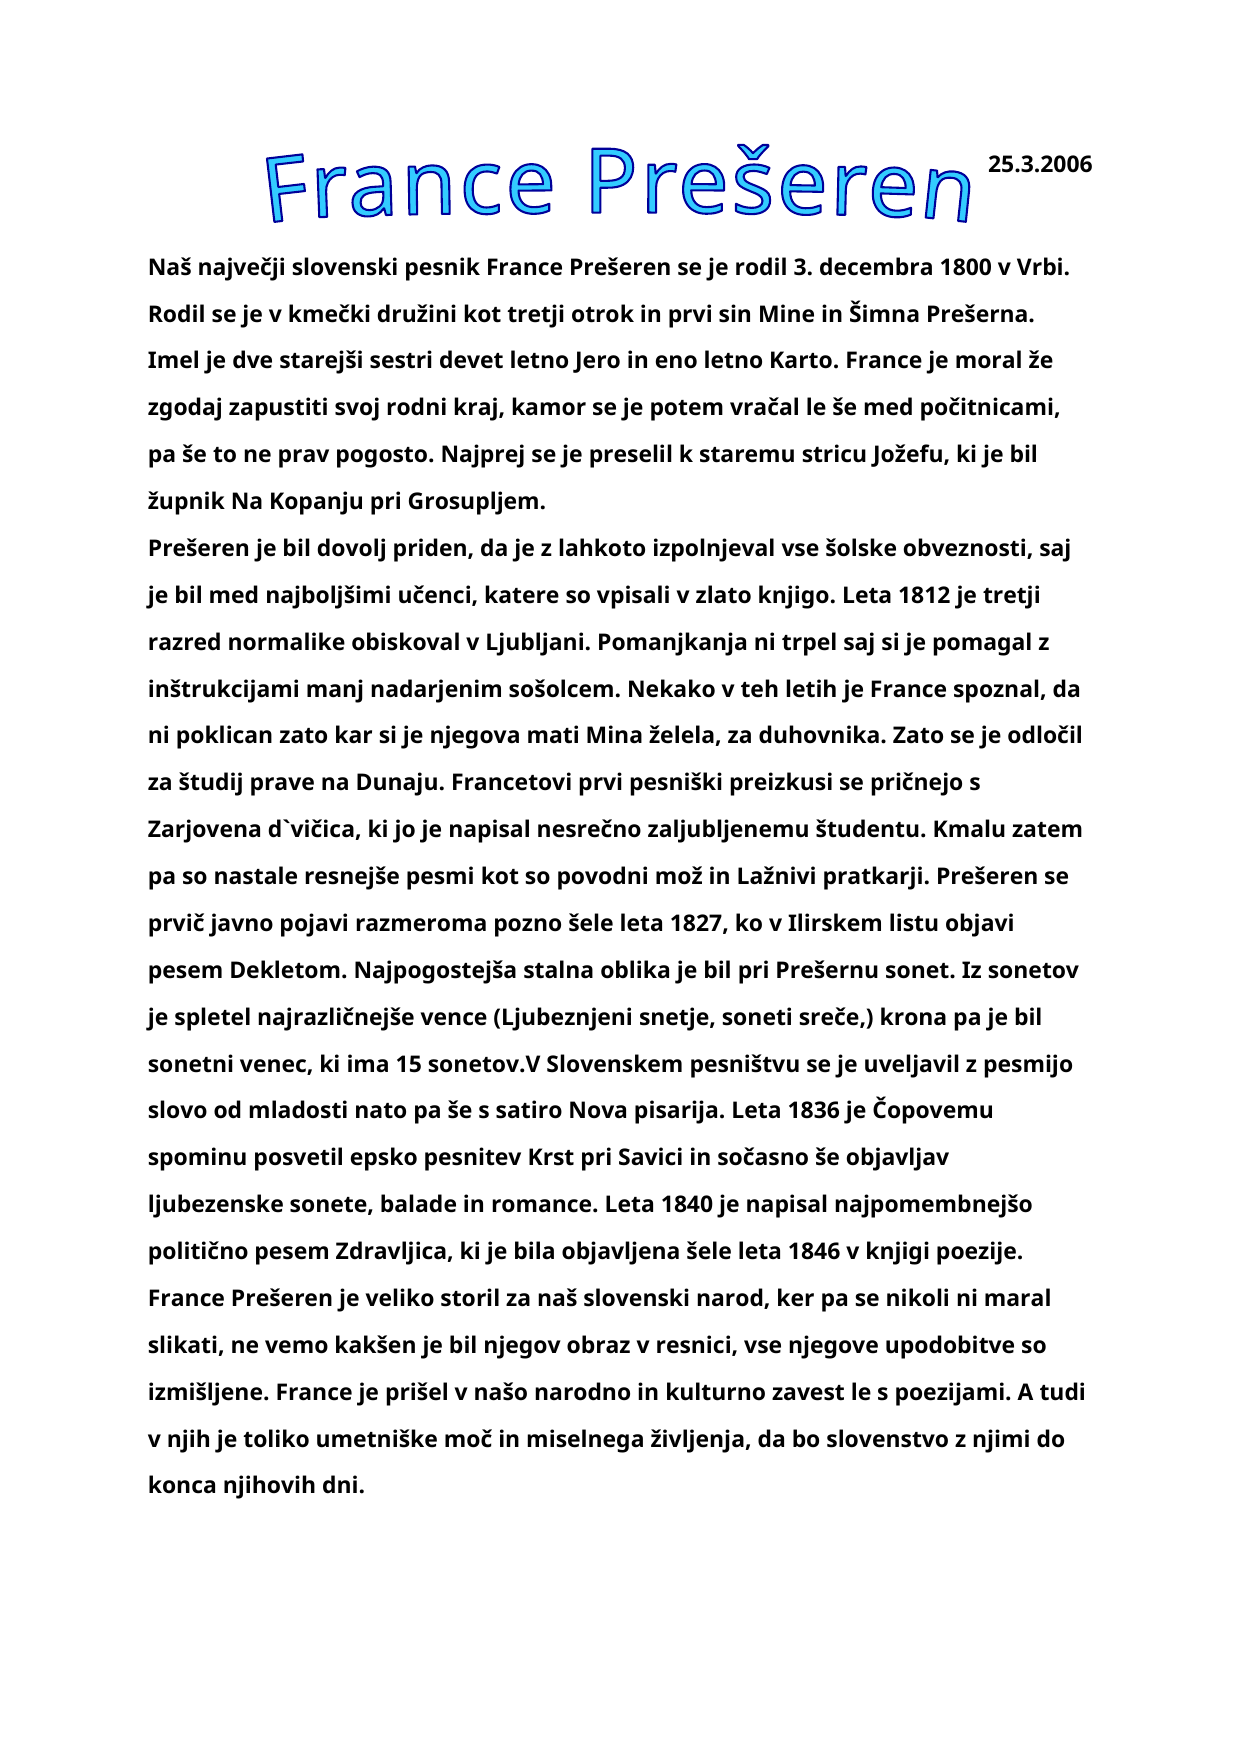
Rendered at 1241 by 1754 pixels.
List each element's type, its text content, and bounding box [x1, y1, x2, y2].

text Naš največji slovenski pesnik France Prešeren se je rodil 3. decembra 1800 v Vrbi. Rodil se je v kmečki družini kot tretji otrok in prvi sin Mine in Šimna Prešerna. Imel je dve starejši sestri devet letno Jero in eno letno Karto. France je moral že zgodaj zapustiti svoj rodni kraj, kamor se je potem vračal le še med počitnicami, pa še to ne prav pogosto. Najprej se je preselil k staremu stricu Jožefu, ki je bil župnik Na Kopanju pri Grosupljem. [148, 251, 1093, 516]
text [602, 157, 623, 179]
text Prešeren je bil dovolj priden, da je z lahkoto izpolnjeval vse šolske obveznosti, saj je bil med najboljšimi učenci, katere so vpisali v zlato knjigo. Leta 1812 je tretji razred normalike obiskoval v Ljubljani. Pomanjkanja ni trpel saj si je pomagal z inštrukcijami manj nadarjenim sošolcem. Nekako v teh letih je France spoznal, da ni poklican zato kar si je njegova mati Mina želela, za duhovnika. Zato se je odločil za študij prave na Dunaju. Francetovi prvi pesniški preizkusi se pričnejo s Zarjovena d`vičica, ki jo je napisal nesrečno zaljubljenemu študentu. Kmalu zatem pa so nastale resnejše pesmi kot so povodni mož in Lažnivi pratkarji. Prešeren se prvič javno pojavi razmeroma pozno šele leta 1827, ko v Ilirskem listu objavi pesem Dekletom. Najpogostejša stalna oblika je bil pri Prešernu sonet. Iz sonetov je spletel najrazličnejše vence (Ljubeznjeni snetje, soneti sreče,) krona pa je bil sonetni venec, ki ima 15 sonetov.V Slovenskem pesništvu se je uveljavil z pesmijo slovo od mladosti nato pa še s satiro Nova pisarija. Leta 1836 je Čopovemu spominu posvetil epsko pesnitev Krst pri Savici in sočasno še objavljav ljubezenske sonete, balade in romance. Leta 1840 je napisal najpomembnejšo politično pesem Zdravljica, ki je bila objavljena šele leta 1846 v knjigi poezije. France Prešeren je veliko storil za naš slovenski narod, ker pa se nikoli ni maral slikati, ne vemo kakšen je bil njegov obraz v resnici, vse njegove upodobitve so izmišljene. France je prišel v našo narodno in kulturno zavest le s poezijami. A tudi v njih je toliko umetniške moč in miselnega življenja, da bo slovenstvo z njimi do konca njihovih dni. [148, 532, 1093, 1501]
text 25.3.2006 [621, 148, 1093, 179]
text [148, 148, 591, 179]
